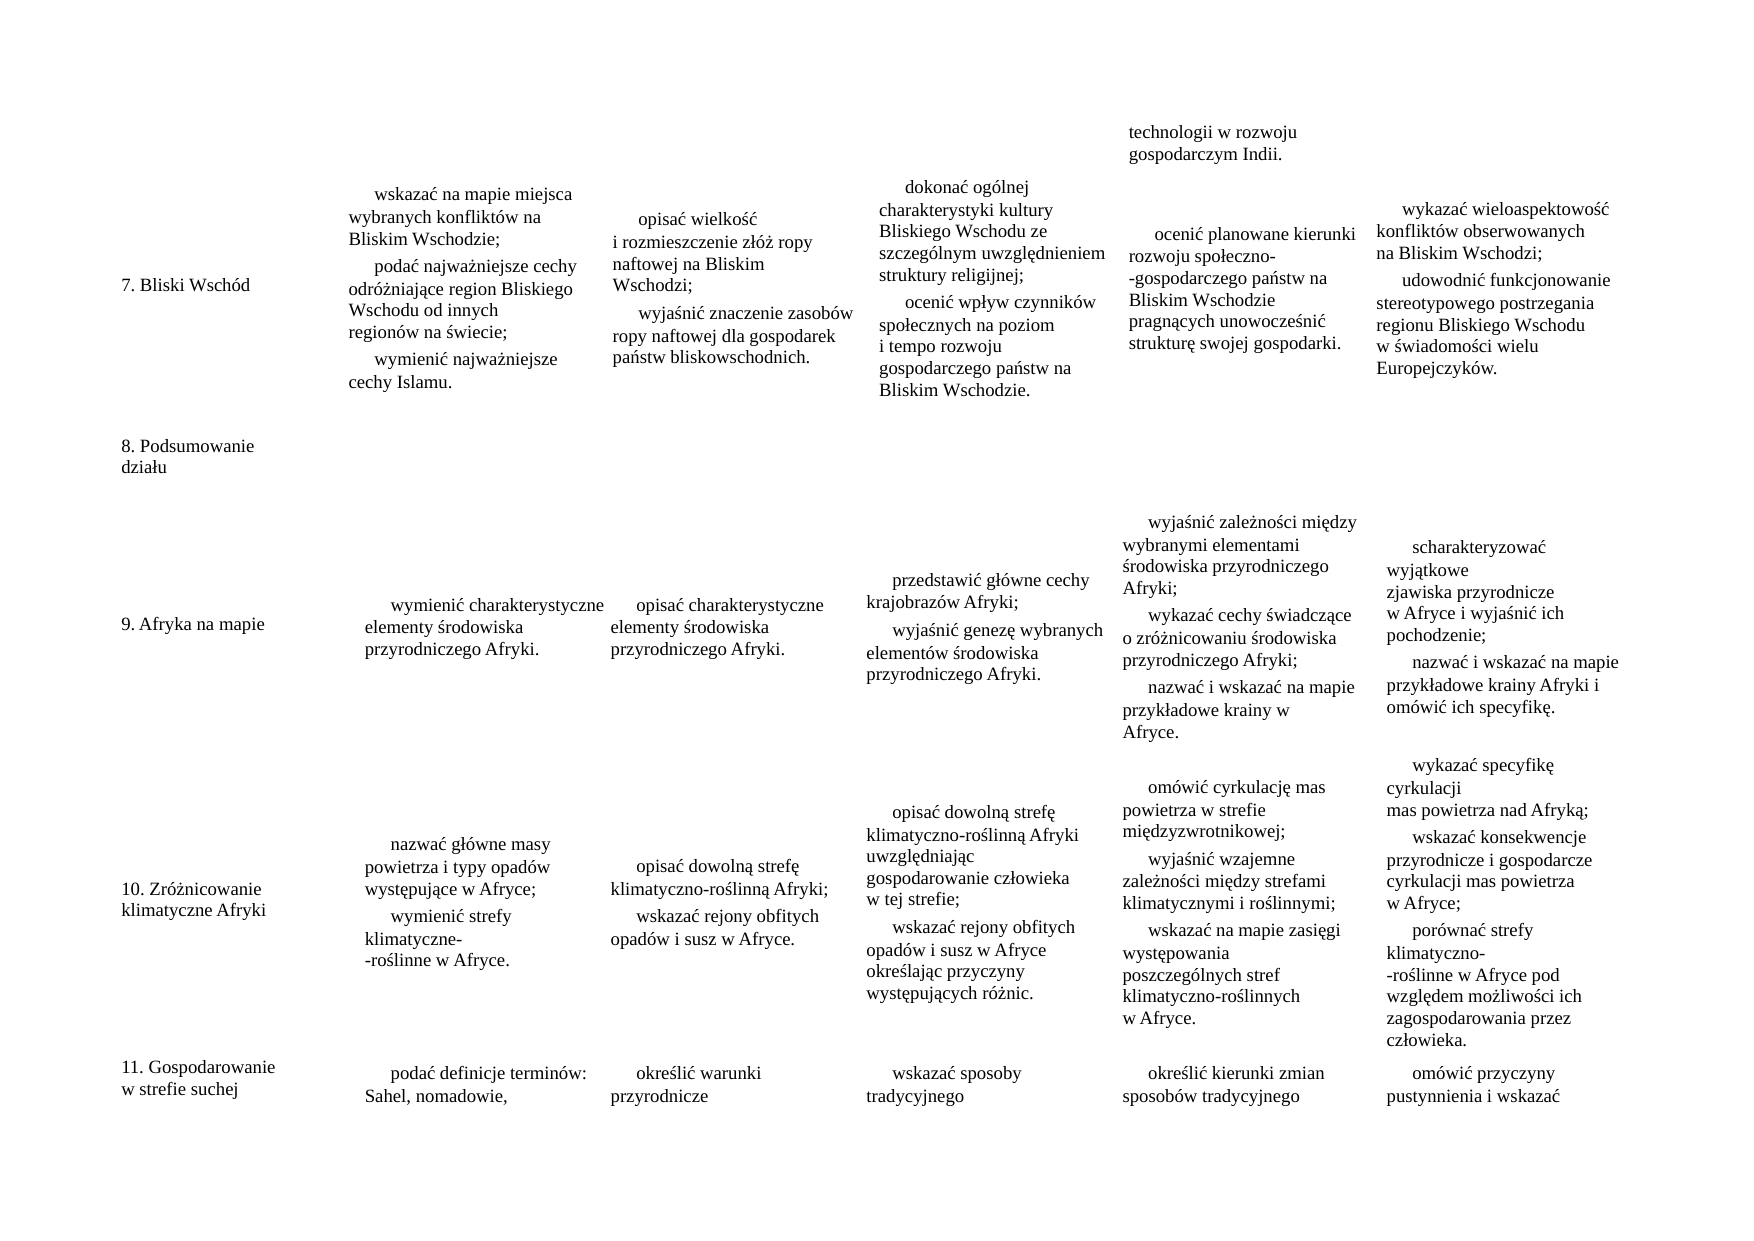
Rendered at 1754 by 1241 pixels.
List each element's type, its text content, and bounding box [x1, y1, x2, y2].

table_cell  nazwać główne masy powietrza i typy opadów występujące w Afryce;  wymienić strefy klimatyczne- -roślinne w Afryce. [362, 745, 607, 1053]
table_cell  omówić cyrkulację mas powietrza w strefie międzyzwrotnikowej;  wyjaśnić wzajemne zależności między strefami klimatycznymi i roślinnymi;  wskazać na mapie zasięgi występowania poszczególnych stref klimatyczno-roślinnych w Afryce. [1119, 745, 1383, 1053]
table_cell  scharakteryzować wyjątkowe zjawiska przyrodnicze w Afryce i wyjaśnić ich pochodzenie;  nazwać i wskazać na mapie przykładowe krainy Afryki i omówić ich specyfikę. [1384, 502, 1636, 745]
table_header 8. Podsumowanie działu [118, 432, 362, 502]
table_cell [1373, 118, 1636, 167]
table_header [608, 432, 863, 502]
table_cell [610, 118, 876, 167]
table_cell [876, 118, 1126, 167]
table_cell 9. Afryka na mapie [118, 502, 362, 745]
table_cell [118, 118, 345, 167]
table_header [1119, 432, 1383, 502]
table_cell  określić kierunki zmian sposobów tradycyjnego [1119, 1053, 1383, 1109]
table_cell  podać definicje terminów: Sahel, nomadowie, [362, 1053, 607, 1109]
table_cell 10. Zróżnicowanie klimatyczne Afryki [118, 745, 362, 1053]
table_cell  wyjaśnić zależności między wybranymi elementami środowiska przyrodniczego Afryki;  wykazać cechy świadczące o zróżnicowaniu środowiska przyrodniczego Afryki;  nazwać i wskazać na mapie przykładowe krainy w Afryce. [1119, 502, 1383, 745]
table_cell  ocenić planowane kierunki rozwoju społeczno- -gospodarczego państw na Bliskim Wschodzie pragnących unowocześnić strukturę swojej gospodarki. [1126, 167, 1373, 403]
table_cell  określić warunki przyrodnicze [608, 1053, 863, 1109]
table_cell  wskazać sposoby tradycyjnego [863, 1053, 1119, 1109]
table_cell  wymienić charakterystyczne elementy środowiska przyrodniczego Afryki. [362, 502, 607, 745]
table_cell technologii w rozwoju gospodarczym Indii. [1126, 118, 1373, 167]
table_cell 11. Gospodarowanie w strefie suchej [118, 1053, 362, 1109]
table_header [863, 432, 1119, 502]
table_header [362, 432, 607, 502]
table_cell  opisać dowolną strefę klimatyczno-roślinną Afryki;  wskazać rejony obfitych opadów i susz w Afryce. [608, 745, 863, 1053]
table_cell  opisać charakterystyczne elementy środowiska przyrodniczego Afryki. [608, 502, 863, 745]
table_cell  omówić przyczyny pustynnienia i wskazać [1384, 1053, 1636, 1109]
table_cell 7. Bliski Wschód [118, 167, 345, 403]
table_cell  przedstawić główne cechy krajobrazów Afryki;  wyjaśnić genezę wybranych elementów środowiska przyrodniczego Afryki. [863, 502, 1119, 745]
table_cell  wykazać specyfikę cyrkulacji mas powietrza nad Afryką;  wskazać konsekwencje przyrodnicze i gospodarcze cyrkulacji mas powietrza w Afryce;  porównać strefy klimatyczno- -roślinne w Afryce pod względem możliwości ich zagospodarowania przez człowieka. [1384, 745, 1636, 1053]
table_cell  wskazać na mapie miejsca wybranych konfliktów na Bliskim Wschodzie;  podać najważniejsze cechy odróżniające region Bliskiego Wschodu od innych regionów na świecie;  wymienić najważniejsze cechy Islamu. [345, 167, 609, 403]
table_cell  opisać dowolną strefę klimatyczno-roślinną Afryki uwzględniając gospodarowanie człowieka w tej strefie;  wskazać rejony obfitych opadów i susz w Afryce określając przyczyny występujących różnic. [863, 745, 1119, 1053]
table_cell [345, 118, 609, 167]
table_cell  wykazać wieloaspektowość konfliktów obserwowanych na Bliskim Wschodzi;  udowodnić funkcjonowanie stereotypowego postrzegania regionu Bliskiego Wschodu w świadomości wielu Europejczyków. [1373, 167, 1636, 403]
table_cell  dokonać ogólnej charakterystyki kultury Bliskiego Wschodu ze szczególnym uwzględnieniem struktury religijnej;  ocenić wpływ czynników społecznych na poziom i tempo rozwoju gospodarczego państw na Bliskim Wschodzie. [876, 167, 1126, 403]
table_header [1384, 432, 1636, 502]
table_cell  opisać wielkość i rozmieszczenie złóż ropy naftowej na Bliskim Wschodzi;  wyjaśnić znaczenie zasobów ropy naftowej dla gospodarek państw bliskowschodnich. [610, 167, 876, 403]
